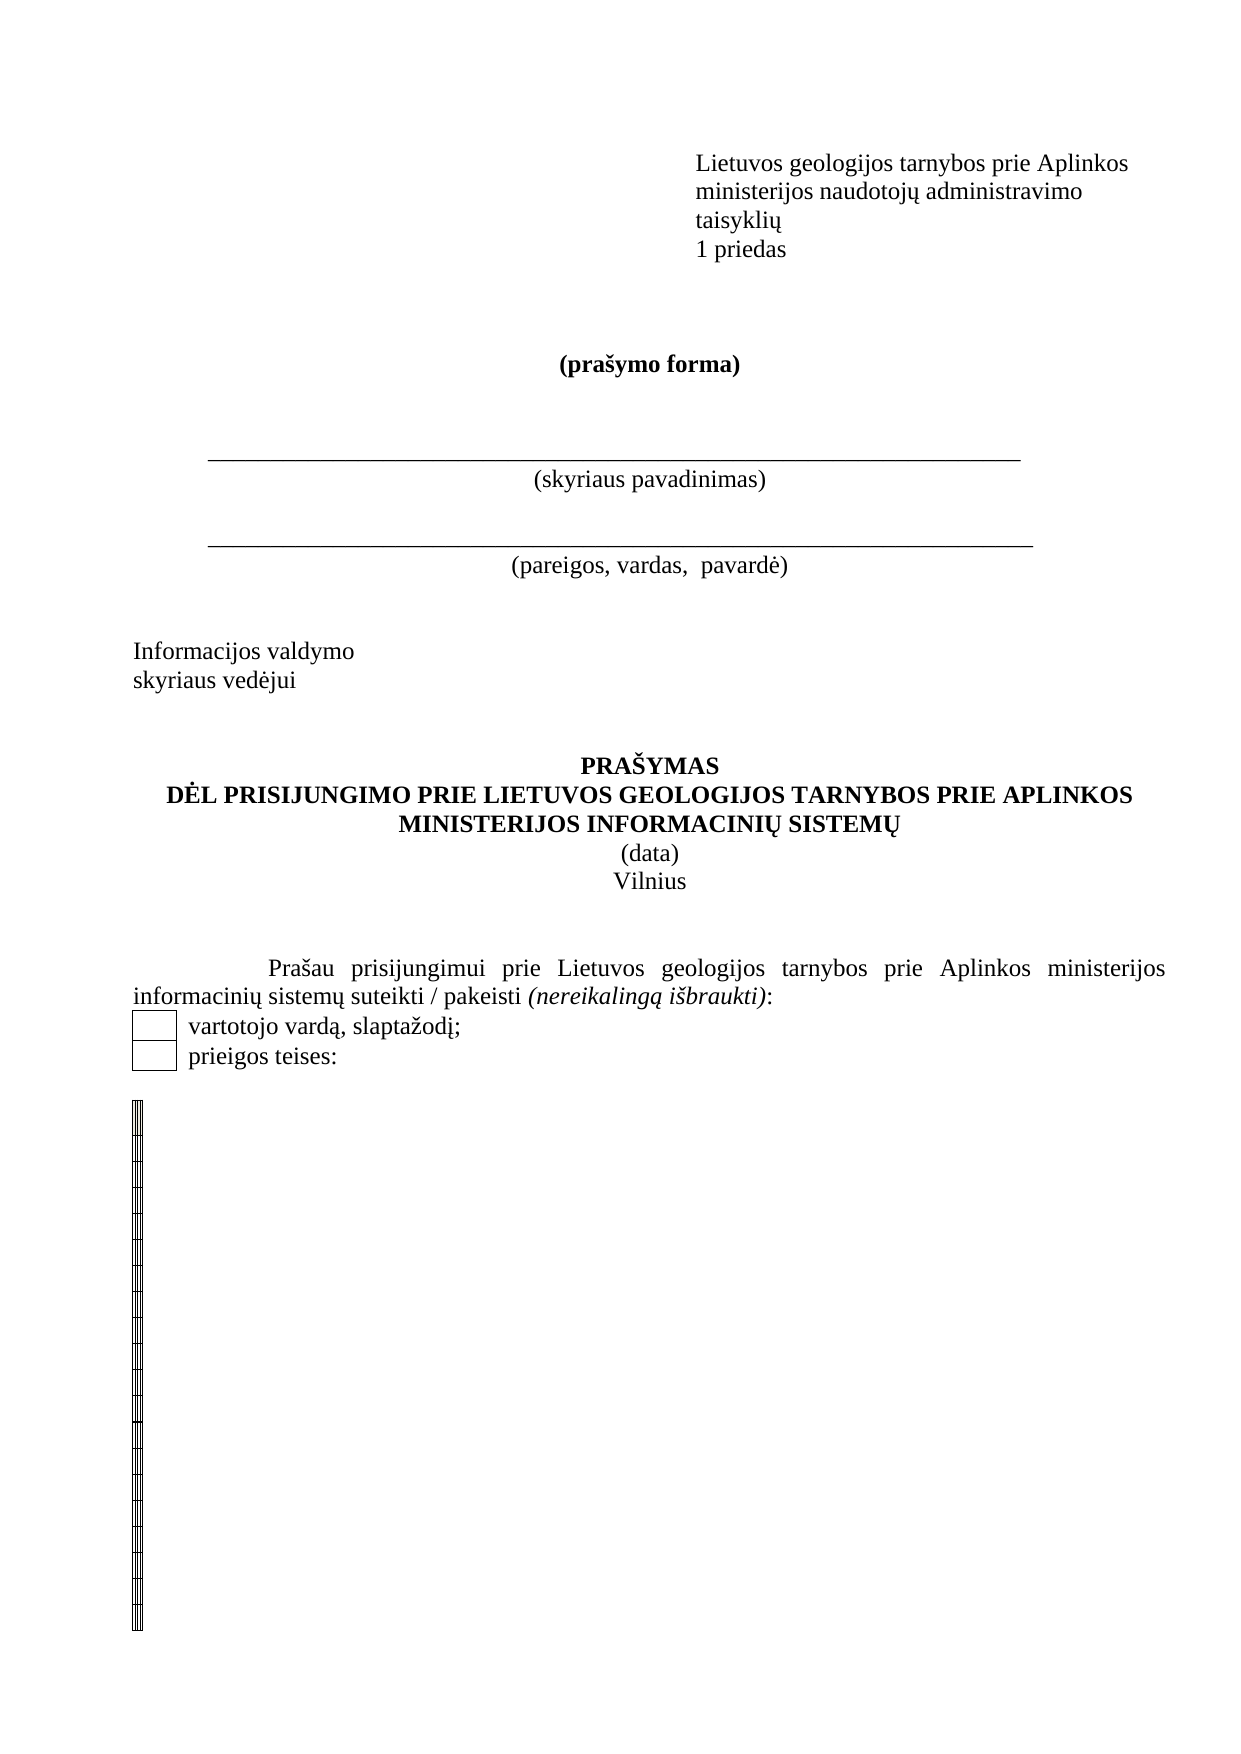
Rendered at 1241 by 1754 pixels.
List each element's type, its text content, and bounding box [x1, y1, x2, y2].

text (prašymo forma) [133, 349, 1167, 378]
table_header [133, 1011, 176, 1040]
table_cell [133, 1041, 176, 1070]
text skyriaus vedėjui [133, 665, 1167, 694]
table_cell prieigos teises: [177, 1040, 531, 1070]
text (pareigos, vardas, pavardė) [133, 550, 1167, 579]
text Prašau prisijungimui prie Lietuvos geologijos tarnybos prie Aplinkos ministerijos informacinių sistemų suteikti / pakeisti (nereikalingą išbraukti): [133, 953, 1167, 1010]
text Lietuvos geologijos tarnybos prie Aplinkos ministerijos naudotojų administravimo taisyklių [695, 148, 1167, 234]
text Vilnius [133, 866, 1167, 895]
text Informacijos valdymo [133, 636, 1167, 665]
text (data) [133, 838, 1167, 866]
text _________________________________________________________________ [133, 435, 1167, 464]
table_header vartotojo vardą, slaptažodį; [177, 1010, 531, 1040]
text (skyriaus pavadinimas) [133, 464, 1167, 493]
text PRAŠYMAS [133, 751, 1167, 780]
text __________________________________________________________________ [133, 521, 1167, 550]
text 1 priedas [695, 234, 1167, 263]
text DĖL PRISIJUNGIMO PRIE LIETUVOS GEOLOGIJOS TARNYBOS PRIE APLINKOS MINISTERIJOS INFORMACINIŲ SISTEMŲ [133, 780, 1167, 838]
